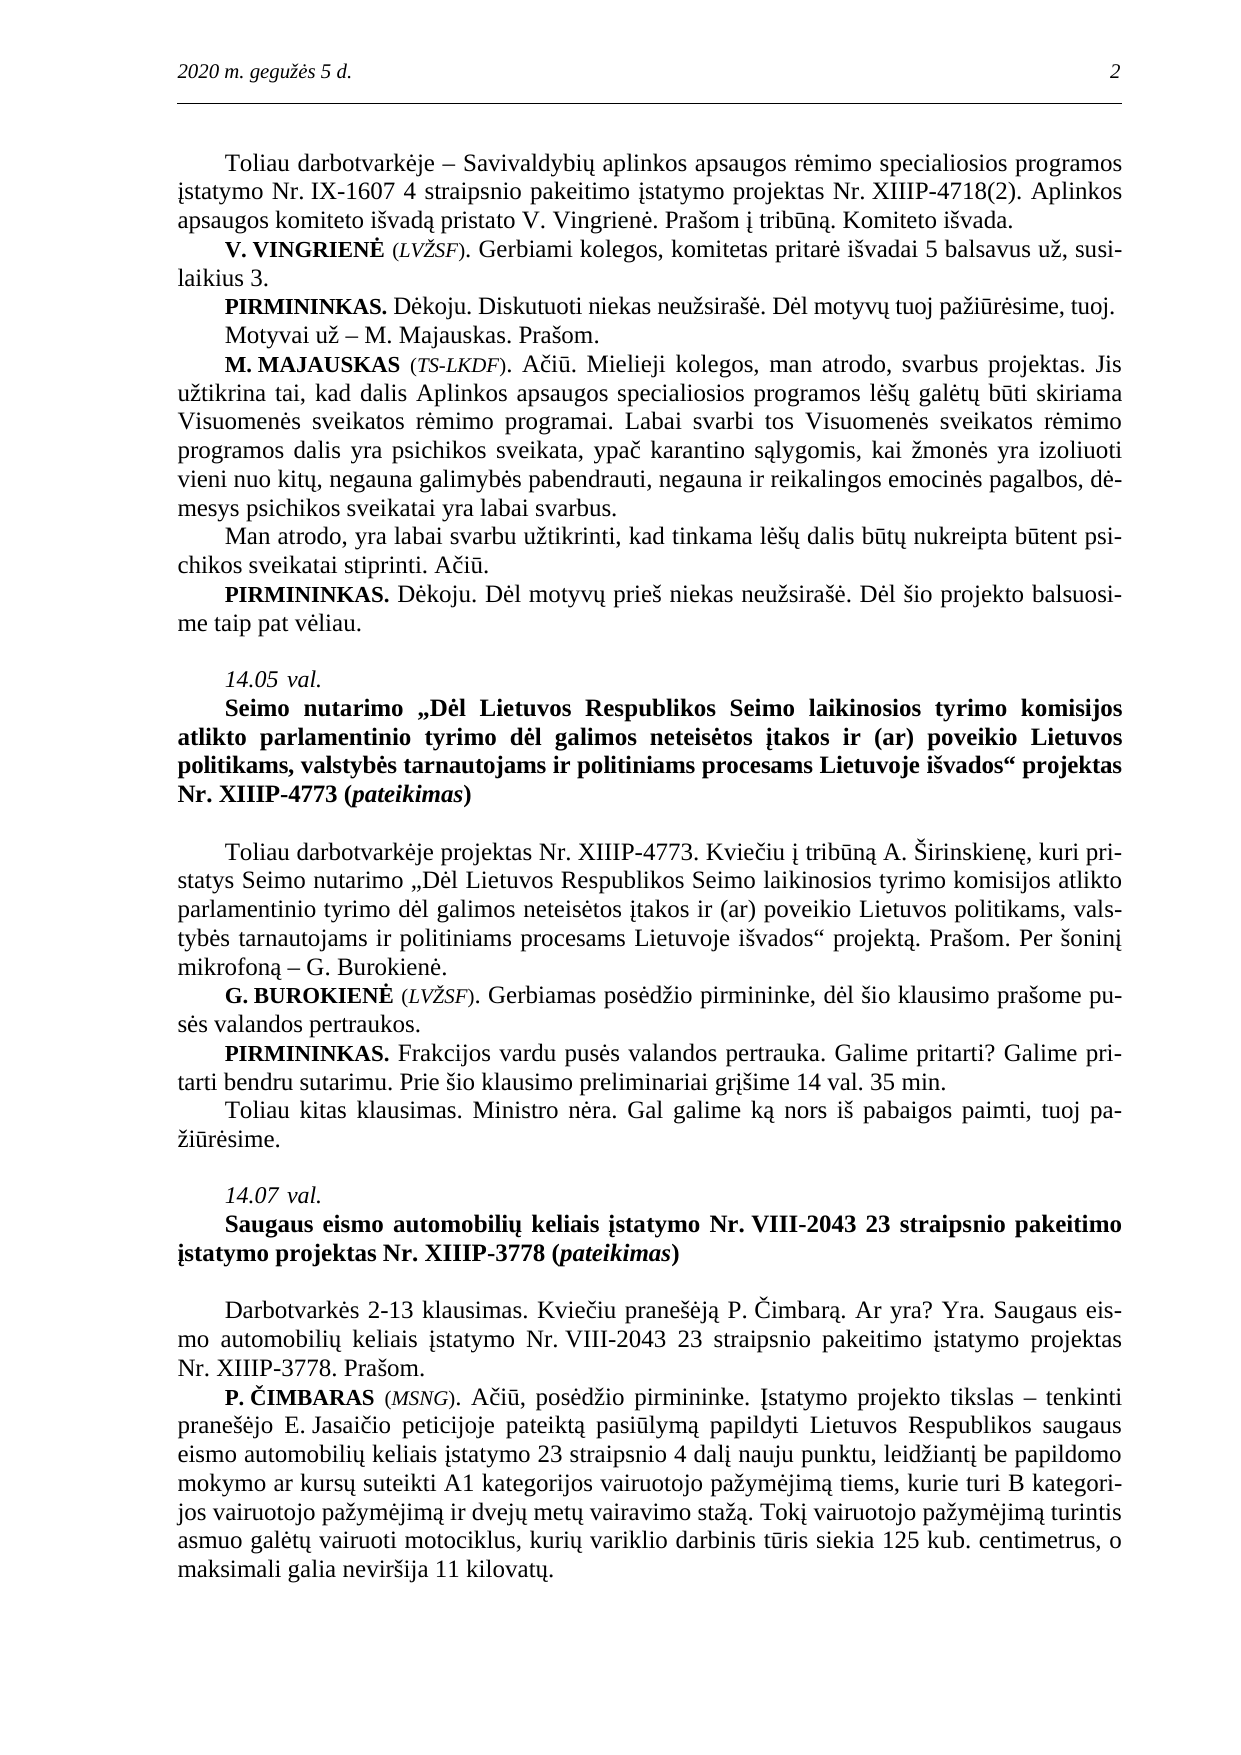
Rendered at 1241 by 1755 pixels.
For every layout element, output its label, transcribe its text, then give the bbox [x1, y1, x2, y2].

text To­liau ki­tas klau­si­mas. Mi­nist­ro nė­ra. Gal ga­li­me ką nors iš pa­bai­gos pa­im­ti, tuoj pa­žiūrė­si­me. [177, 1095, 1122, 1153]
text PIRMININKAS. Dė­ko­ju. Dis­ku­tuo­ti nie­kas ne­už­si­ra­šė. Dėl mo­ty­vų tuoj pa­žiū­rė­si­me, tuoj. [177, 291, 1122, 320]
text Sau­gaus eis­mo au­to­mo­bi­lių ke­liais įsta­ty­mo Nr. VIII-2043 23 straips­nio pa­kei­ti­mo įsta­ty­mo pro­jek­tas Nr. XIIIP-3778 (pa­tei­ki­mas) [177, 1209, 1122, 1267]
text To­liau dar­bo­tvarkėje – Sa­vi­val­dy­bių ap­lin­kos ap­sau­gos rė­mi­mo spe­cia­lio­sios pro­gra­mos įsta­ty­mo Nr. IX-1607 4 straips­nio pa­kei­ti­mo įsta­ty­mo pro­jek­tas Nr. XIIIP-4718(2). Ap­lin­kos ap­sau­gos ko­mi­te­to iš­va­dą pri­sta­to V. Ving­rie­nė. Pra­šom į tri­bū­ną. Ko­mi­te­to iš­va­da. [177, 148, 1122, 234]
text PIRMININKAS. Frak­ci­jos var­du pu­sės va­lan­dos per­trau­ka. Ga­li­me pri­tar­ti? Ga­li­me pri­tar­ti ben­dru su­ta­ri­mu. Prie šio klau­si­mo pre­li­mi­na­riai grį­ši­me 14 val. 35 min. [177, 1038, 1122, 1095]
text P. ČIMBARAS (MSNG). Ačiū, po­sė­džio pir­mi­nin­ke. Įsta­ty­mo pro­jek­to tiks­las – ten­kin­ti pra­ne­šė­jo E. Ja­sai­čio pe­ti­ci­jo­je pa­teik­tą pa­siū­ly­mą pa­pil­dy­ti Lie­tu­vos Res­pub­li­kos sau­gaus eis­mo au­to­mo­bi­lių ke­liais įsta­ty­mo 23 straips­nio 4 da­lį nau­ju punk­tu, lei­džian­tį be pa­pil­do­mo mo­ky­mo ar kur­sų su­teik­ti A1 ka­te­go­ri­jos vai­ruo­to­jo pa­žy­mė­ji­mą tiems, ku­rie tu­ri B ka­te­go­ri­jos vai­ruo­to­jo pa­žy­mė­ji­mą ir dve­jų me­tų vai­ra­vi­mo sta­žą. To­kį vai­ruo­to­jo pa­žy­mė­ji­mą tu­rin­tis as­muo ga­lė­tų vai­ruo­ti mo­to­cik­lus, ku­rių va­rik­lio dar­bi­nis tū­ris sie­kia 125 ku­b. cen­ti­met­rus, o mak­si­ma­li ga­lia ne­vir­ši­ja 11 ki­lo­va­tų. [177, 1382, 1122, 1583]
text G. BUROKIENĖ (LVŽSF). Ger­bia­mas po­sė­džio pir­mi­nin­ke, dėl šio klau­si­mo pra­šo­me pu­sės va­lan­dos per­trau­kos. [177, 980, 1122, 1038]
text PIRMININKAS. Dė­ko­ju. Dėl mo­ty­vų prieš nie­kas ne­už­si­ra­šė. Dėl šio pro­jek­to bal­suo­si­me taip pat vė­liau. [177, 579, 1122, 636]
text Dar­bo­tvarkės 2-13 klau­si­mas. Kvie­čiu pra­ne­šė­ją P. Čim­ba­rą. Ar yra? Yra. Sau­gaus eis­mo au­to­mo­bi­lių ke­liais įsta­ty­mo Nr. VIII-2043 23 straips­nio pa­kei­ti­mo įsta­ty­mo pro­jek­tas Nr. XIIIP-3778. Pra­šom. [177, 1295, 1122, 1382]
text To­liau dar­bo­tvarkėje pro­jek­tas Nr. XIIIP-4773. Kvie­čiu į tri­bū­ną A. Ši­rins­kie­nę, ku­ri pri­sta­tys Sei­mo nu­ta­ri­mo „Dėl Lie­tu­vos Res­pub­li­kos Sei­mo lai­ki­no­sios ty­ri­mo ko­mi­si­jos at­lik­to par­la­men­ti­nio ty­ri­mo dėl ga­li­mos ne­tei­sė­tos įta­kos ir (ar) po­vei­kio Lie­tu­vos po­li­ti­kams, vals­ty­bės tar­nau­to­jams ir po­li­ti­niams pro­ce­sams Lie­tu­vo­je iš­va­dos“ pro­jek­tą. Pra­šom. Per šo­ni­nį mik­ro­fo­ną – G. Bu­ro­kie­nė. [177, 837, 1122, 980]
text M. MAJAUSKAS (TS-LKDF). Ačiū. Mie­lie­ji ko­le­gos, man at­ro­do, svar­bus pro­jek­tas. Jis už­tik­ri­na tai, kad da­lis Ap­lin­kos ap­sau­gos spe­cia­lio­sios pro­gra­mos lė­šų ga­lė­tų bū­ti ski­ria­ma Vi­suo­me­nės svei­ka­tos rė­mi­mo pro­gra­mai. La­bai svar­bi tos Vi­suo­me­nės svei­ka­tos rė­mi­mo pro­­gra­mos da­lis yra psi­chi­kos svei­ka­ta, ypač ka­ran­ti­no są­ly­go­mis, kai žmo­nės yra izo­liuo­ti vie­ni nuo ki­tų, ne­gau­na ga­li­my­bės pa­ben­drau­ti, ne­gau­na ir rei­ka­lin­gos emo­ci­nės pa­gal­bos, dė­me­sys psi­chi­kos svei­ka­tai yra la­bai svar­bus. [177, 349, 1122, 521]
text Man at­ro­do, yra la­bai svar­bu už­tik­rin­ti, kad tin­ka­ma lė­šų da­lis bū­tų nu­kreip­ta bū­tent psi­chi­kos svei­ka­tai stip­rin­ti. Ačiū. [177, 521, 1122, 579]
text Mo­ty­vai už – M. Ma­jaus­kas. Pra­šom. [177, 320, 1122, 349]
text V. VINGRIENĖ (LVŽSF). Ger­bia­mi ko­le­gos, ko­mi­te­tas pri­ta­rė iš­va­dai 5 bal­sa­vus už, su­si­lai­kius 3. [177, 234, 1122, 291]
text Sei­mo nu­ta­ri­mo „Dėl Lie­tu­vos Res­pub­li­kos Sei­mo lai­ki­no­sios ty­ri­mo ko­mi­si­jos atlik­to par­la­men­ti­nio ty­ri­mo dėl ga­li­mos ne­tei­sė­tos įta­kos ir (ar) po­vei­kio Lie­tu­vos politi­kams, vals­ty­bės tar­nau­to­jams ir po­li­ti­niams pro­ce­sams Lie­tu­vo­je iš­va­dos“ projektas Nr. XIIIP-4773 (pa­tei­ki­mas) [177, 693, 1122, 808]
text 14.07 val. [224, 1182, 1122, 1209]
text 14.05 val. [224, 665, 1122, 693]
